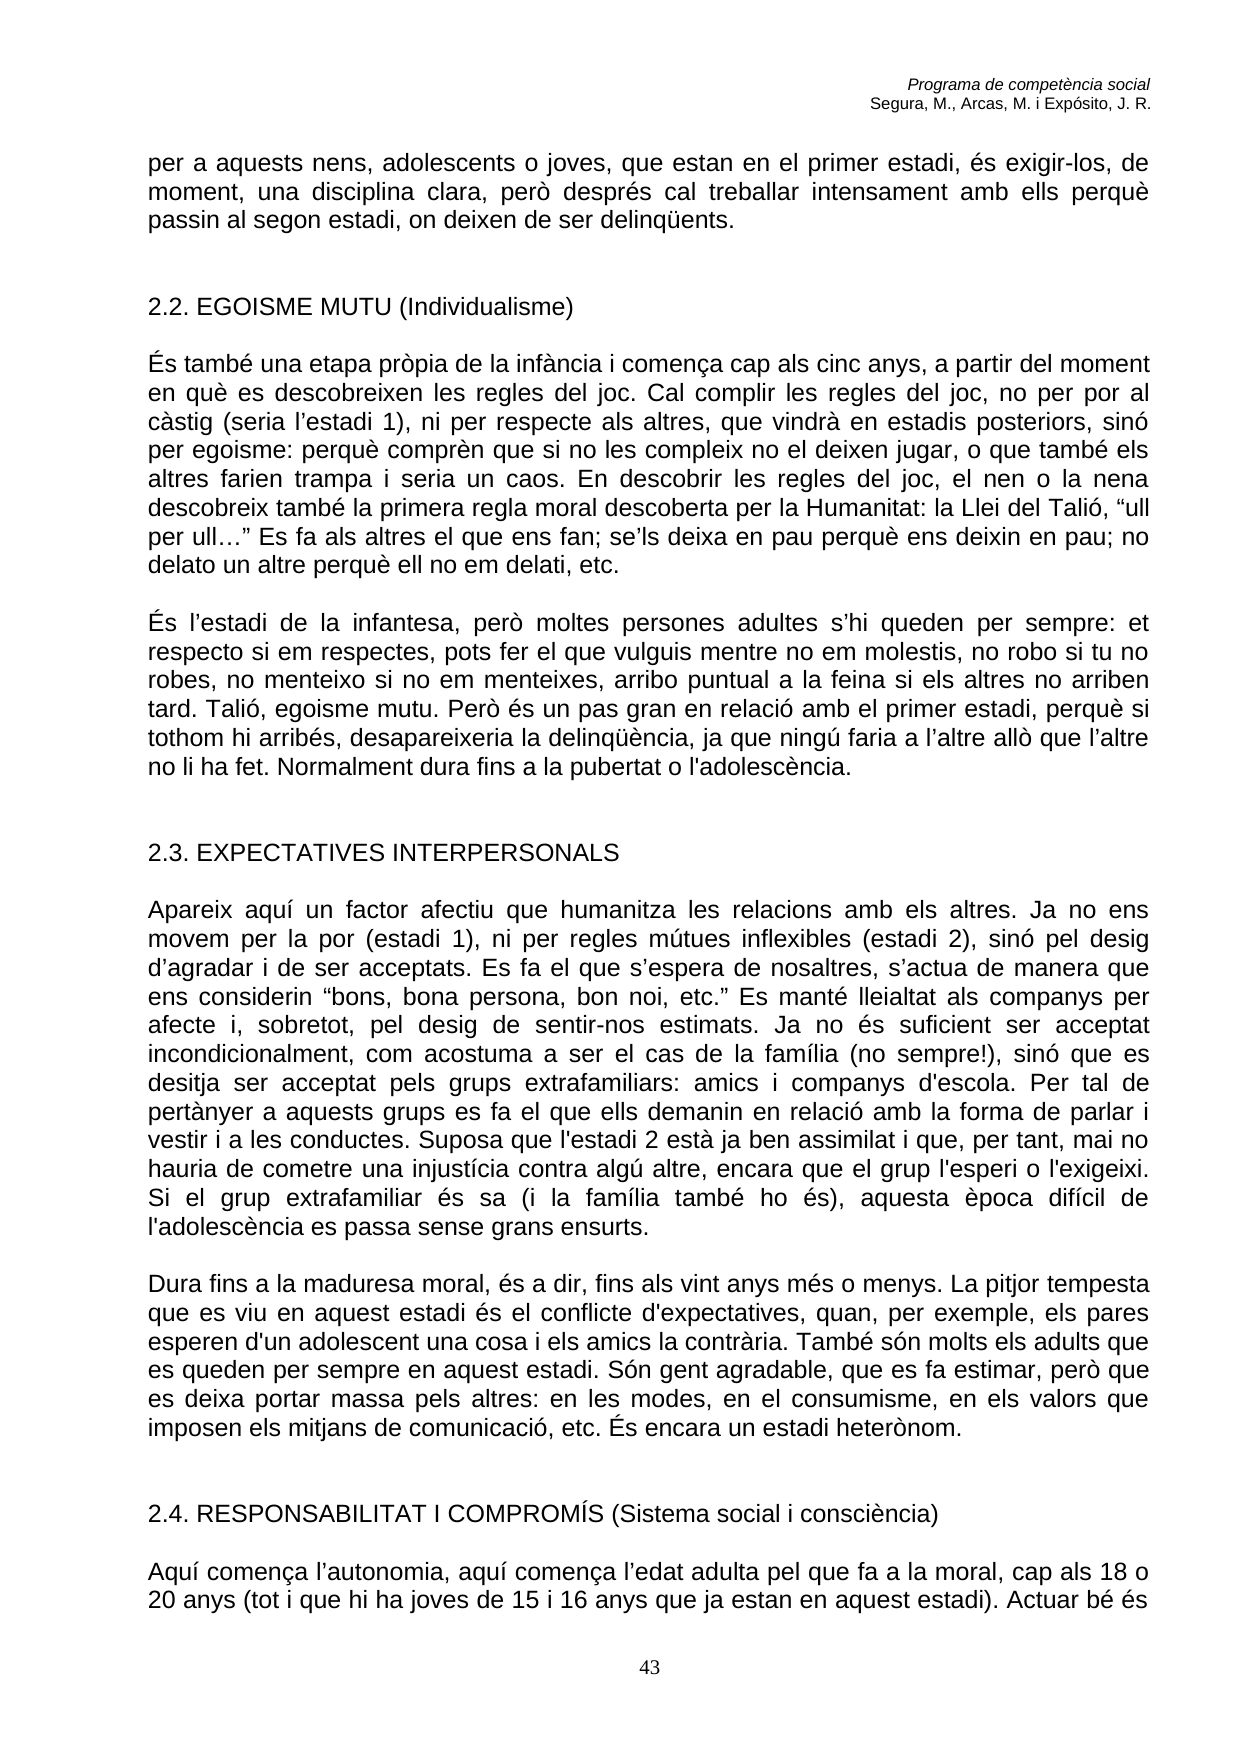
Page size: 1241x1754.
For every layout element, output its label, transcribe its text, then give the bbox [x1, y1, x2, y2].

text Dura fins a la maduresa moral, és a dir, fins als vint anys més o menys. La pitjor tempesta que es viu en aquest estadi és el conflicte d'expectatives, quan, per exemple, els pares esperen d'un adolescent una cosa i els amics la contrària. També són molts els adults que es queden per sempre en aquest estadi. Són gent agradable, que es fa estimar, però que es deixa portar massa pels altres: en les modes, en el consumisme, en els valors que imposen els mitjans de comunicació, etc. És encara un estadi heterònom. [148, 1269, 1151, 1441]
text 2.4. RESPONSABILITAT I COMPROMÍS (Sistema social i consciència) [148, 1499, 1151, 1528]
text per a aquests nens, adolescents o joves, que estan en el primer estadi, és exigir-los, de moment, una disciplina clara, però després cal treballar intensament amb ells perquè passin al segon estadi, on deixen de ser delinqüents. [148, 148, 1151, 234]
text És l’estadi de la infantesa, però moltes persones adultes s’hi queden per sempre: et respecto si em respectes, pots fer el que vulguis mentre no em molestis, no robo si tu no robes, no menteixo si no em menteixes, arribo puntual a la feina si els altres no arriben tard. Talió, egoisme mutu. Però és un pas gran en relació amb el primer estadi, perquè si tothom hi arribés, desapareixeria la delinqüència, ja que ningú faria a l’altre allò que l’altre no li ha fet. Normalment dura fins a la pubertat o l'adolescència. [148, 608, 1151, 780]
text Apareix aquí un factor afectiu que humanitza les relacions amb els altres. Ja no ens movem per la por (estadi 1), ni per regles mútues inflexibles (estadi 2), sinó pel desig d’agradar i de ser acceptats. Es fa el que s’espera de nosaltres, s’actua de manera que ens considerin “bons, bona persona, bon noi, etc.” Es manté lleialtat als companys per afecte i, sobretot, pel desig de sentir-nos estimats. Ja no és suficient ser acceptat incondicionalment, com acostuma a ser el cas de la família (no sempre!), sinó que es desitja ser acceptat pels grups extrafamiliars: amics i companys d'escola. Per tal de pertànyer a aquests grups es fa el que ells demanin en relació amb la forma de parlar i vestir i a les conductes. Suposa que l'estadi 2 està ja ben assimilat i que, per tant, mai no hauria de cometre una injustícia contra algú altre, encara que el grup l'esperi o l'exigeixi. Si el grup extrafamiliar és sa (i la família també ho és), aquesta època difícil de l'adolescència es passa sense grans ensurts. [148, 895, 1151, 1240]
text 2.2. EGOISME MUTU (Individualisme) [148, 291, 1151, 320]
text Aquí comença l’autonomia, aquí comença l’edat adulta pel que fa a la moral, cap als 18 o 20 anys (tot i que hi ha joves de 15 i 16 anys que ja estan en aquest estadi). Actuar bé és [148, 1556, 1151, 1614]
text És també una etapa pròpia de la infància i comença cap als cinc anys, a partir del moment en què es descobreixen les regles del joc. Cal complir les regles del joc, no per por al càstig (seria l’estadi 1), ni per respecte als altres, que vindrà en estadis posteriors, sinó per egoisme: perquè comprèn que si no les compleix no el deixen jugar, o que també els altres farien trampa i seria un caos. En descobrir les regles del joc, el nen o la nena descobreix també la primera regla moral descoberta per la Humanitat: la Llei del Talió, “ull per ull…” Es fa als altres el que ens fan; se’ls deixa en pau perquè ens deixin en pau; no delato un altre perquè ell no em delati, etc. [148, 349, 1151, 579]
text 2.3. EXPECTATIVES INTERPERSONALS [148, 838, 1151, 866]
